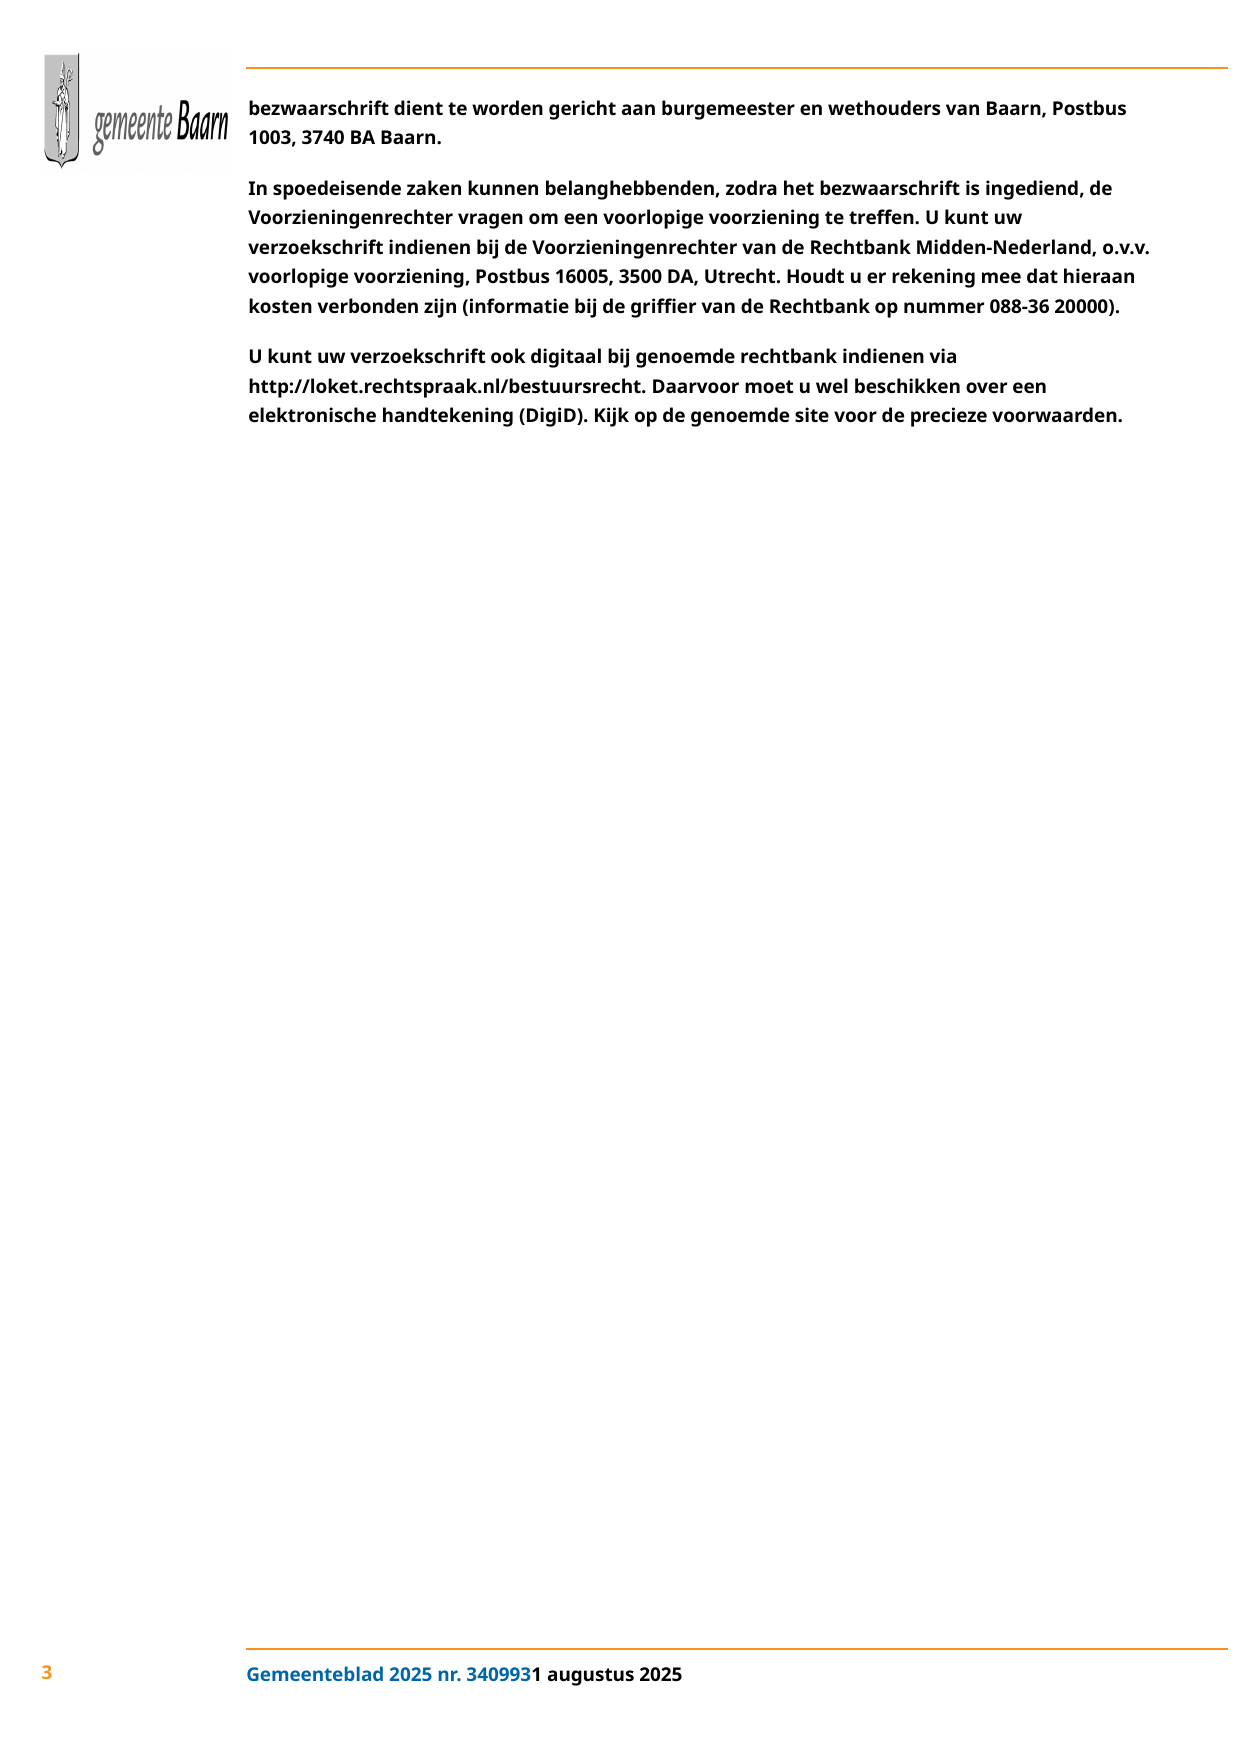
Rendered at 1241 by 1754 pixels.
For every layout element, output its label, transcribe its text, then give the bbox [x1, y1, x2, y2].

text In spoedeisende zaken kunnen belanghebbenden, zodra het bezwaarschrift is ingediend, de Voorzieningenrechter vragen om een voorlopige voorziening te treffen. U kunt uw verzoekschrift indienen bij de Voorzieningenrechter van de Rechtbank Midden-Nederland, o.v.v. voorlopige voorziening, Postbus 16005, 3500 DA, Utrecht. Houdt u er rekening mee dat hieraan kosten verbonden zijn (informatie bij de griffier van de Rechtbank op nummer 088-36 20000). [248, 175, 1152, 319]
picture [41, 47, 231, 172]
text bezwaarschrift dient te worden gericht aan burgemeester en wethouders van Baarn, Postbus 1003, 3740 BA Baarn. [248, 95, 1152, 150]
text U kunt uw verzoekschrift ook digitaal bij genoemde rechtbank indienen via http://loket.rechtspraak.nl/bestuursrecht. Daarvoor moet u wel beschikken over een elektronische handtekening (DigiD). Kijk op de genoemde site voor de precieze voorwaarden. [248, 343, 1152, 428]
